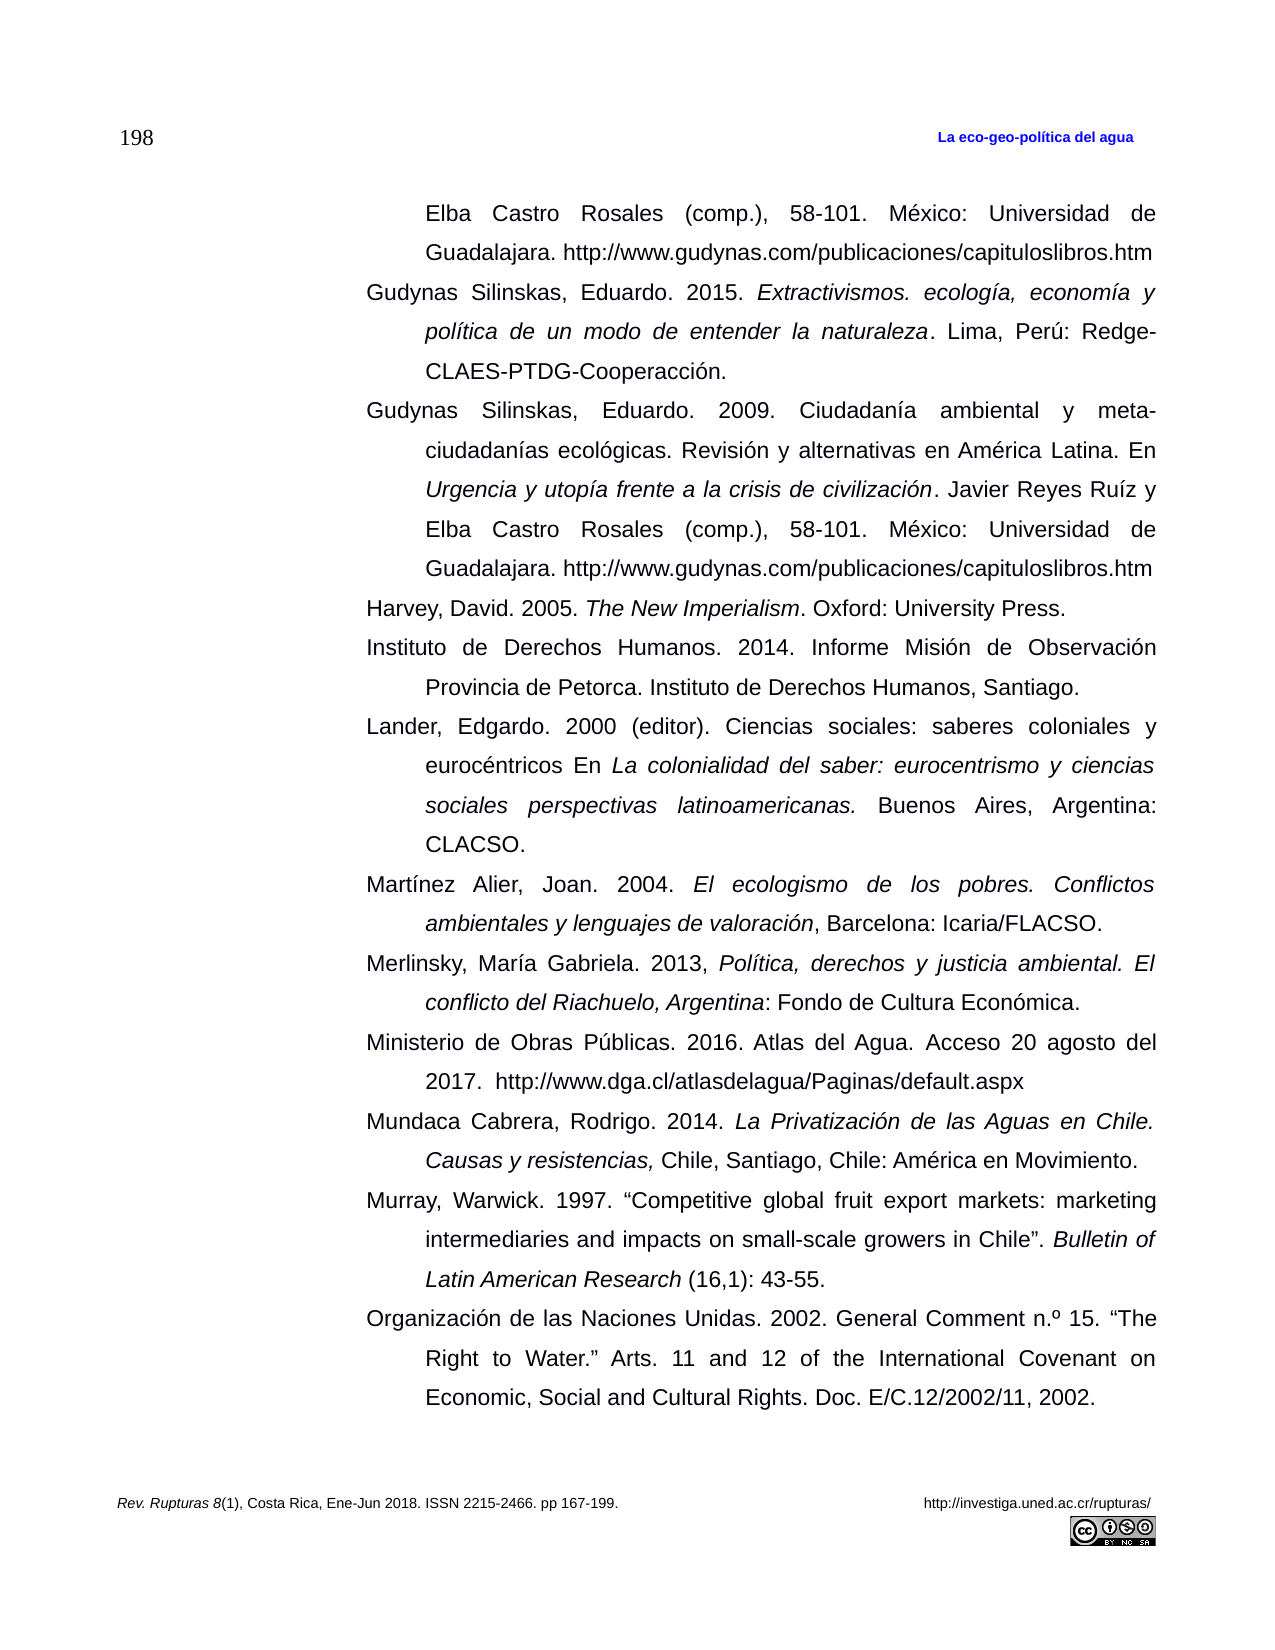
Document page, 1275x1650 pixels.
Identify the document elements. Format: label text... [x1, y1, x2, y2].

text Instituto de Derechos Humanos. 2014. Informe Misión de Observación Provincia de Petorca. Instituto de Derechos Humanos, Santiago. [366, 634, 1157, 700]
text Gudynas Silinskas, Eduardo. 2015. Extractivismos. ecología, economía y política de un modo de entender la naturaleza. Lima, Perú: Redge-CLAES-PTDG-Cooperacción. [366, 279, 1157, 384]
text Murray, Warwick. 1997. “Competitive global fruit export markets: marketing intermediaries and impacts on small-scale growers in Chile”. Bulletin of Latin American Research (16,1): 43-55. [366, 1187, 1157, 1292]
text Harvey, David. 2005. The New Imperialism. Oxford: University Press. [366, 594, 1157, 621]
text Mundaca Cabrera, Rodrigo. 2014. La Privatización de las Aguas en Chile. Causas y resistencias, Chile, Santiago, Chile: América en Movimiento. [366, 1108, 1157, 1174]
text Lander, Edgardo. 2000 (editor). Ciencias sociales: saberes coloniales y eurocéntricos En La colonialidad del saber: eurocentrismo y ciencias sociales perspectivas latinoamericanas. Buenos Aires, Argentina: CLACSO. [366, 713, 1157, 858]
picture [1070, 1516, 1156, 1546]
text Merlinsky, María Gabriela. 2013, Política, derechos y justicia ambiental. El conflicto del Riachuelo, Argentina: Fondo de Cultura Económica. [366, 950, 1157, 1016]
text Ministerio de Obras Públicas. 2016. Atlas del Agua. Acceso 20 agosto del 2017. http://www.dga.cl/atlasdelagua/Paginas/default.aspx [366, 1029, 1157, 1095]
text Martínez Alier, Joan. 2004. El ecologismo de los pobres. Conflictos ambientales y lenguajes de valoración, Barcelona: Icaria/FLACSO. [366, 871, 1157, 937]
text Elba Castro Rosales (comp.), 58-101. México: Universidad de Guadalajara. http://www.gudynas.com/publicaciones/capituloslibros.htm [366, 200, 1157, 266]
text Organización de las Naciones Unidas. 2002. General Comment n.º 15. “The Right to Water.” Arts. 11 and 12 of the International Covenant on Economic, Social and Cultural Rights. Doc. E/C.12/2002/11, 2002. [366, 1305, 1157, 1411]
text Gudynas Silinskas, Eduardo. 2009. Ciudadanía ambiental y meta-ciudadanías ecológicas. Revisión y alternativas en América Latina. En Urgencia y utopía frente a la crisis de civilización. Javier Reyes Ruíz y Elba Castro Rosales (comp.), 58-101. México: Universidad de Guadalajara. http://www.gudynas.com/publicaciones/capituloslibros.htm [366, 397, 1157, 581]
